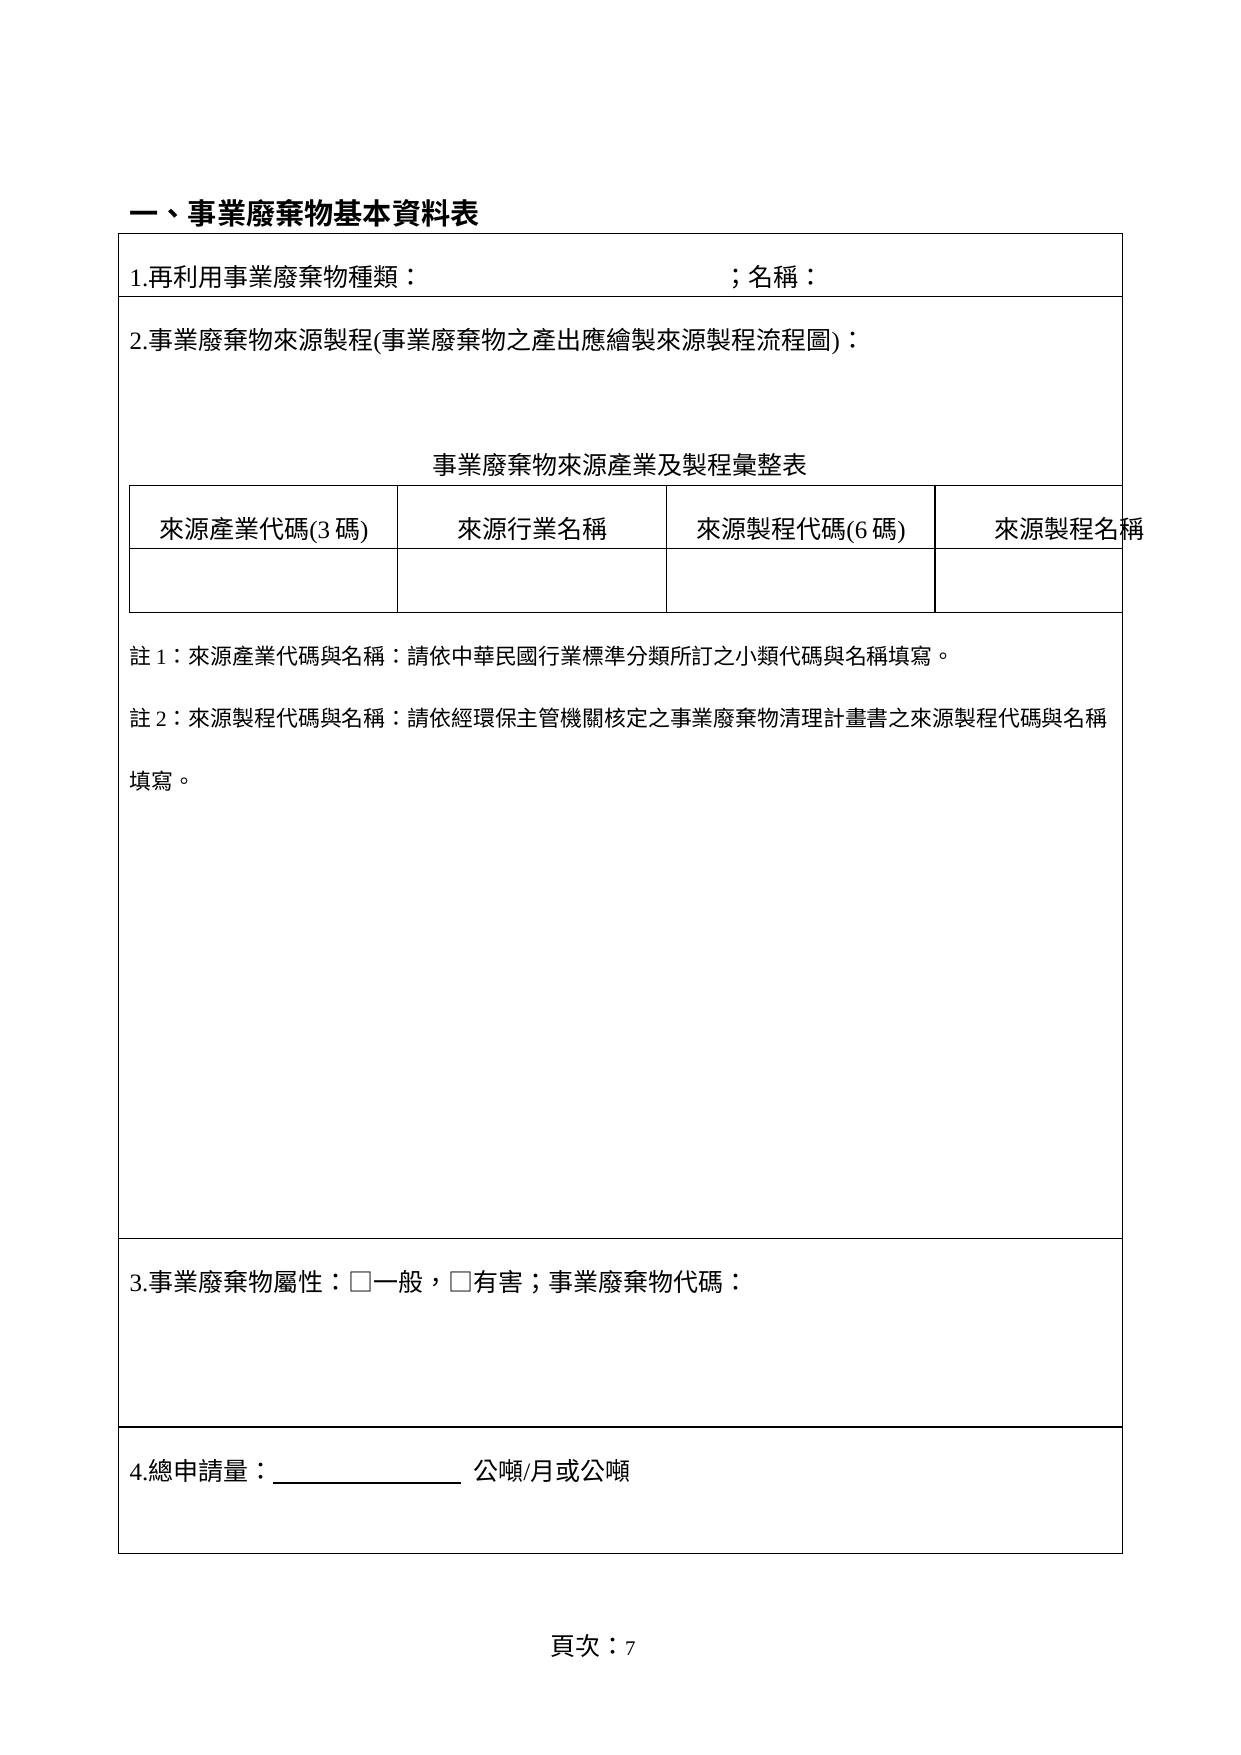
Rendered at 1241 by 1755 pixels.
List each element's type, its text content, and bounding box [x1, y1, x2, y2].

table_cell [936, 549, 1122, 612]
table_cell 4.總申請量： 公噸/月或公噸 [119, 1428, 1122, 1552]
table_cell 2.事業廢棄物來源製程(事業廢棄物之產出應繪製來源製程流程圖)： 事業廢棄物來源產業及製程彙整表 註1：來源產業代碼與名稱：請依中華民國行業標準分類所訂之小類代碼與名稱填寫。 註2：來源製程代碼與名稱：請依經環保主管機關核定之事業廢棄物清理計畫書之來源製程代碼與名稱填寫。 [119, 297, 1122, 1238]
table_cell [398, 549, 666, 612]
table_header 來源行業名稱 [398, 486, 666, 548]
table_cell 1.再利用事業廢棄物種類： ；名稱： [119, 234, 1122, 296]
table_header 來源製程代碼(6碼) [667, 486, 934, 548]
table_header 來源產業代碼(3碼) [130, 486, 397, 548]
table_cell 3.事業廢棄物屬性：□一般，□有害；事業廢棄物代碼： [119, 1239, 1122, 1426]
table_cell [130, 549, 397, 612]
table_header 一、事業廢棄物基本資料表 [118, 170, 1122, 233]
table_header 來源製程名稱 [936, 486, 1122, 548]
table_cell [667, 549, 934, 612]
